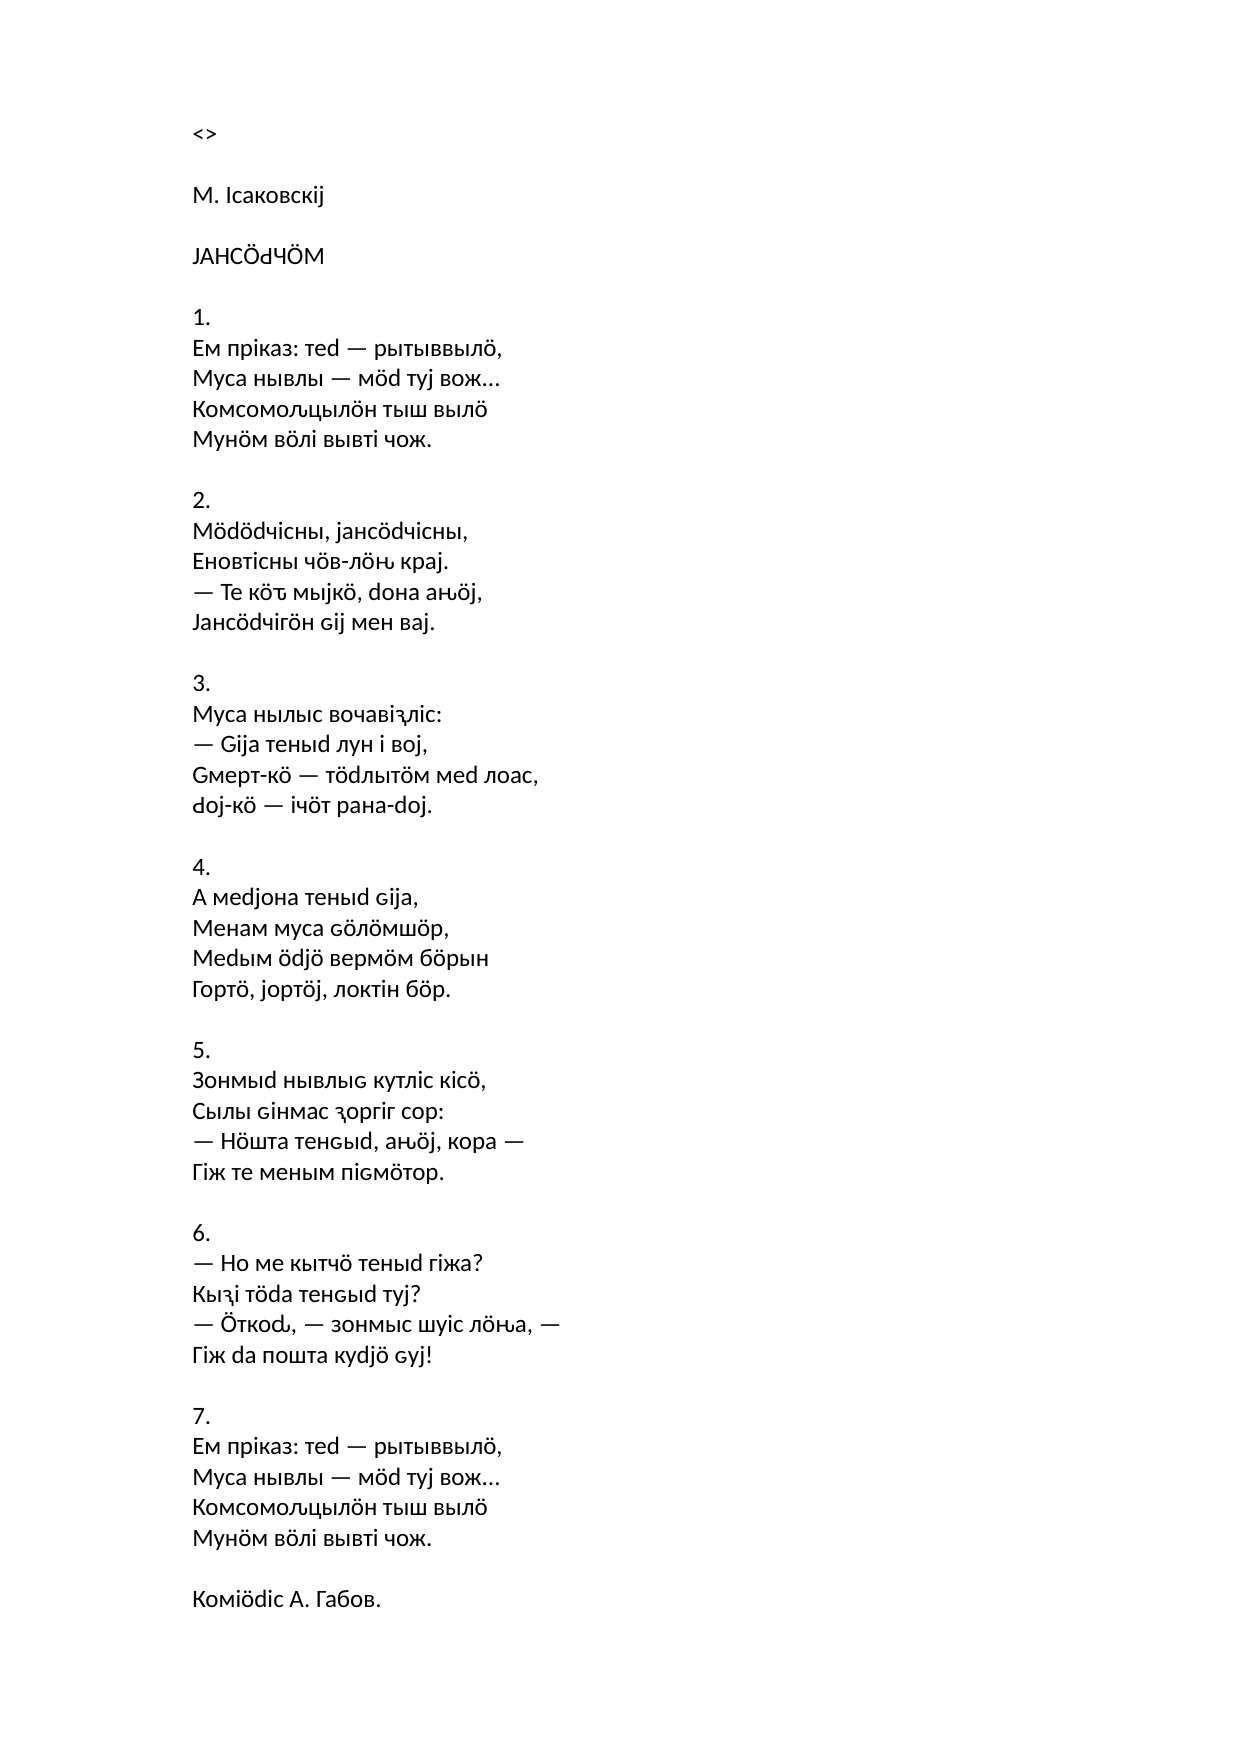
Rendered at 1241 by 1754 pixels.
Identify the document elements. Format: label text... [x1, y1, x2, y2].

text 7. [118, 1400, 1122, 1431]
text Менам муса ԍӧлӧмшӧр, [118, 912, 1122, 942]
text 1. [118, 301, 1122, 332]
text Мӧԁӧԁчісны, јансӧԁчісны, [118, 515, 1122, 545]
text 5. [118, 1034, 1122, 1064]
text Јансӧԁчігӧн ԍіј мен вај. [118, 606, 1122, 637]
text Зонмыԁ нывлыԍ кутліс кісӧ, [118, 1064, 1122, 1095]
text Комсомоԉцылӧн тыш вылӧ [118, 393, 1122, 423]
text Мунӧм вӧлі вывті чож. [118, 423, 1122, 454]
text Гіж те меным піԍмӧтор. [118, 1156, 1122, 1186]
text 6. [118, 1217, 1122, 1247]
text Коміӧԁіс А. Габов. [118, 1583, 1122, 1614]
text — Но ме кытчӧ теныԁ гіжа? [118, 1247, 1122, 1278]
text Комсомоԉцылӧн тыш вылӧ [118, 1492, 1122, 1522]
text — Те кӧԏ мыјкӧ, ԁона аԋӧј, [118, 576, 1122, 606]
text Ԁој-кӧ — ічӧт рана-ԁој. [118, 789, 1122, 820]
text <> [118, 118, 1122, 149]
text А меԁјона теныԁ ԍіја, [118, 881, 1122, 912]
text 2. [118, 484, 1122, 515]
text Сылы ԍінмас ԇоргіг сор: [118, 1095, 1122, 1125]
text Муса нывлы — мӧԁ туј вож... [118, 362, 1122, 393]
text — Нӧшта тенԍыԁ, аԋӧј, кора — [118, 1125, 1122, 1156]
text Еновтісны чӧв-лӧԋ крај. [118, 545, 1122, 576]
text М. Ісаковскіј [118, 179, 1122, 210]
text Муса нывлы — мӧԁ туј вож... [118, 1461, 1122, 1492]
text Муса нылыс вочавіԇліс: [118, 698, 1122, 728]
text Кыԇі тӧԁа тенԍыԁ туј? [118, 1278, 1122, 1308]
text Ԍмерт-кӧ — тӧԁлытӧм меԁ лоас, [118, 759, 1122, 789]
text Мунӧм вӧлі вывті чож. [118, 1522, 1122, 1553]
text 4. [118, 851, 1122, 881]
text — Ԍіја теныԁ лун і вој, [118, 728, 1122, 759]
text Гіж ԁа пошта куԁјӧ ԍуј! [118, 1339, 1122, 1369]
text Меԁым ӧԁјӧ вермӧм бӧрын [118, 942, 1122, 973]
text Ем пріказ: теԁ — рытыввылӧ, [118, 1431, 1122, 1461]
text Гортӧ, јортӧј, локтін бӧр. [118, 973, 1122, 1003]
text — Ӧткоԃ, — зонмыс шуіс лӧԋа, — [118, 1308, 1122, 1339]
text 3. [118, 667, 1122, 698]
text Ем пріказ: теԁ — рытыввылӧ, [118, 332, 1122, 362]
text ЈАНСӦԀЧӦМ [118, 240, 1122, 271]
